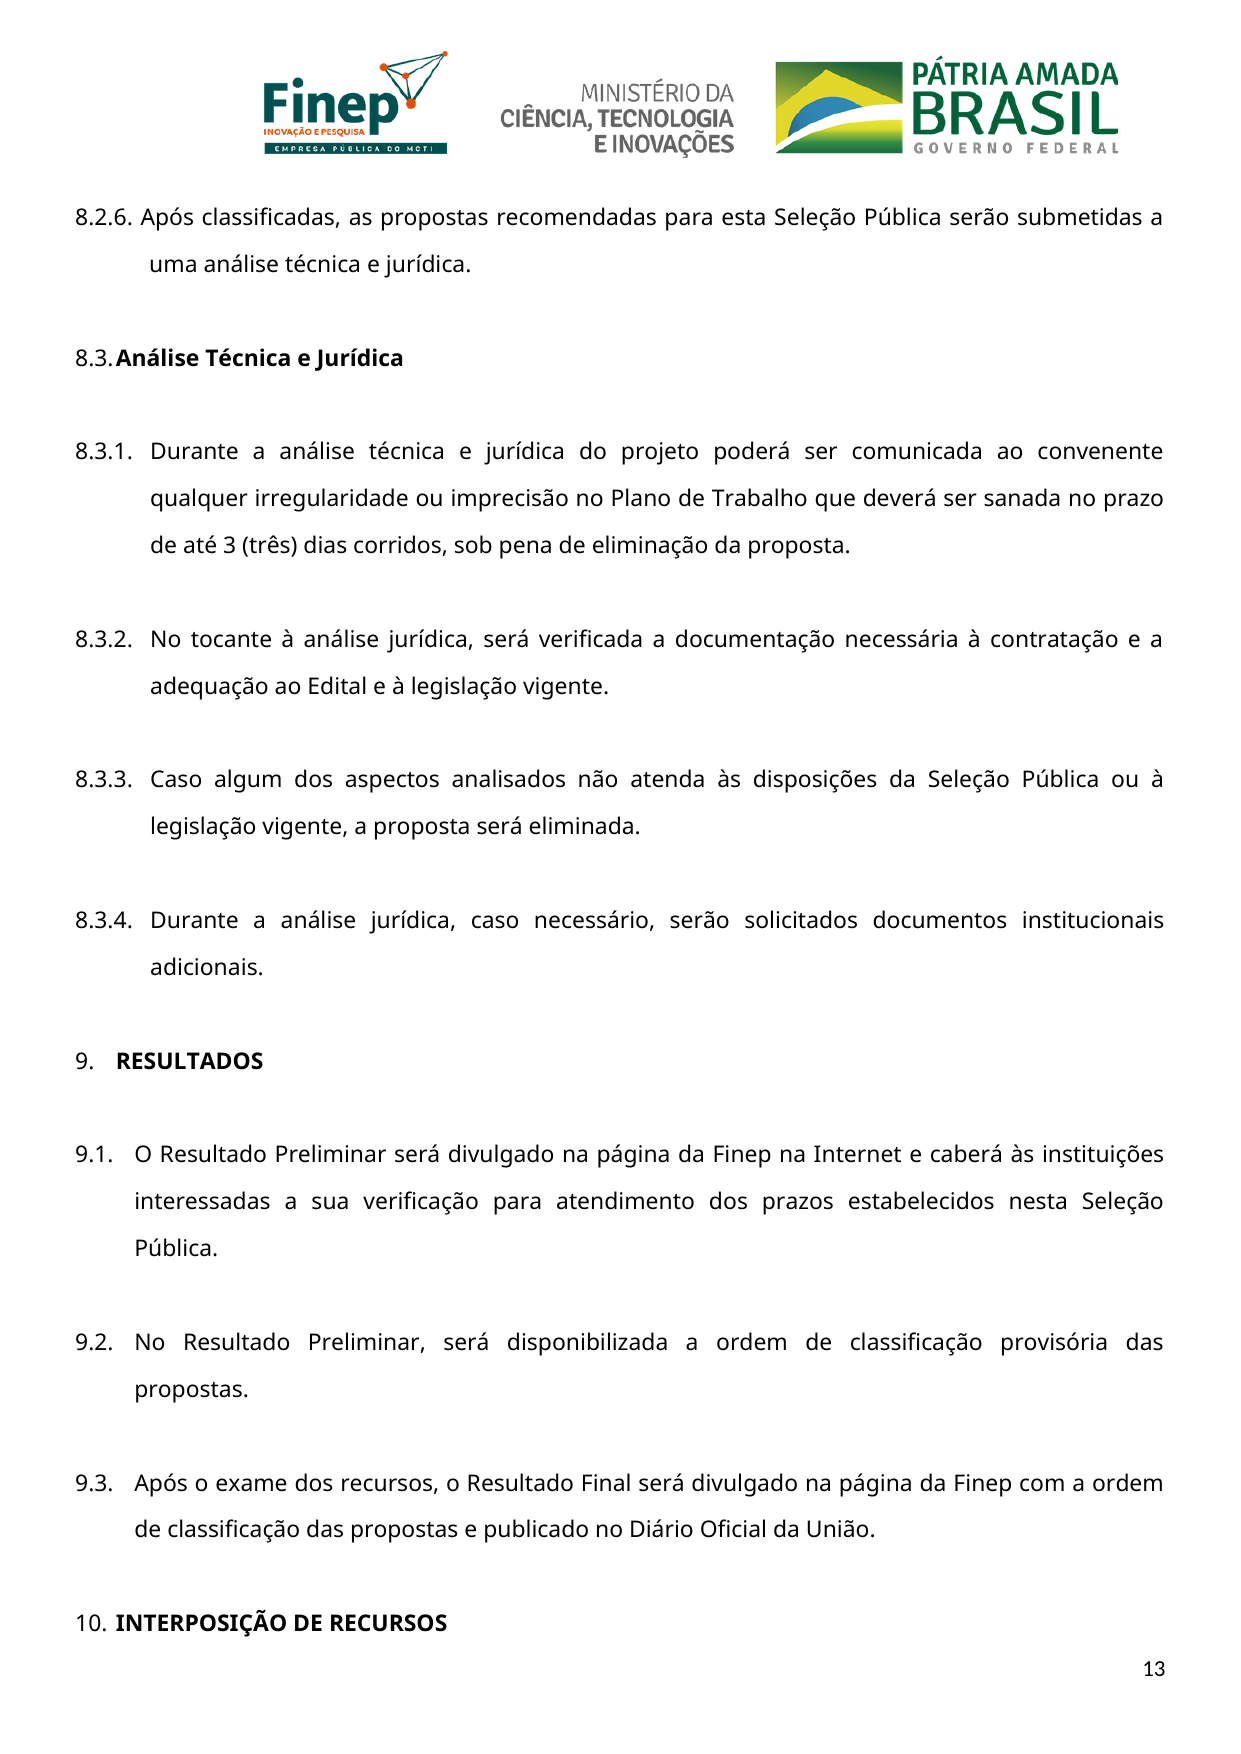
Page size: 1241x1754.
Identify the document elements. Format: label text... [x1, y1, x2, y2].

list Durante a análise técnica e jurídica do projeto poderá ser comunicada ao convenente qualquer irregularidade ou imprecisão no Plano de Trabalho que deverá ser sanada no prazo de até 3 (três) dias corridos, sob pena de eliminação da proposta. [75, 435, 1165, 560]
list Caso algum dos aspectos analisados não atenda às disposições da Seleção Pública ou à legislação vigente, a proposta será eliminada. [75, 763, 1165, 841]
list No tocante à análise jurídica, será verificada a documentação necessária à contratação e a adequação ao Edital e à legislação vigente. [75, 623, 1165, 701]
text 8.2.6. Após classificadas, as propostas recomendadas para esta Seleção Pública serão submetidas a uma análise técnica e jurídica. [75, 201, 1165, 279]
list O Resultado Preliminar será divulgado na página da Finep na Internet e caberá às instituições interessadas a sua verificação para atendimento dos prazos estabelecidos nesta Seleção Pública. [75, 1138, 1165, 1263]
list Após o exame dos recursos, o Resultado Final será divulgado na página da Finep com a ordem de classificação das propostas e publicado no Diário Oficial da União. [75, 1466, 1165, 1544]
list No Resultado Preliminar, será disponibilizada a ordem de classificação provisória das propostas. [75, 1326, 1165, 1404]
list Análise Técnica e Jurídica [75, 341, 1165, 373]
list INTERPOSIÇÃO DE RECURSOS [75, 1607, 1165, 1638]
list Durante a análise jurídica, caso necessário, serão solicitados documentos institucionais adicionais. [75, 904, 1165, 982]
list RESULTADOS [75, 1044, 1165, 1076]
